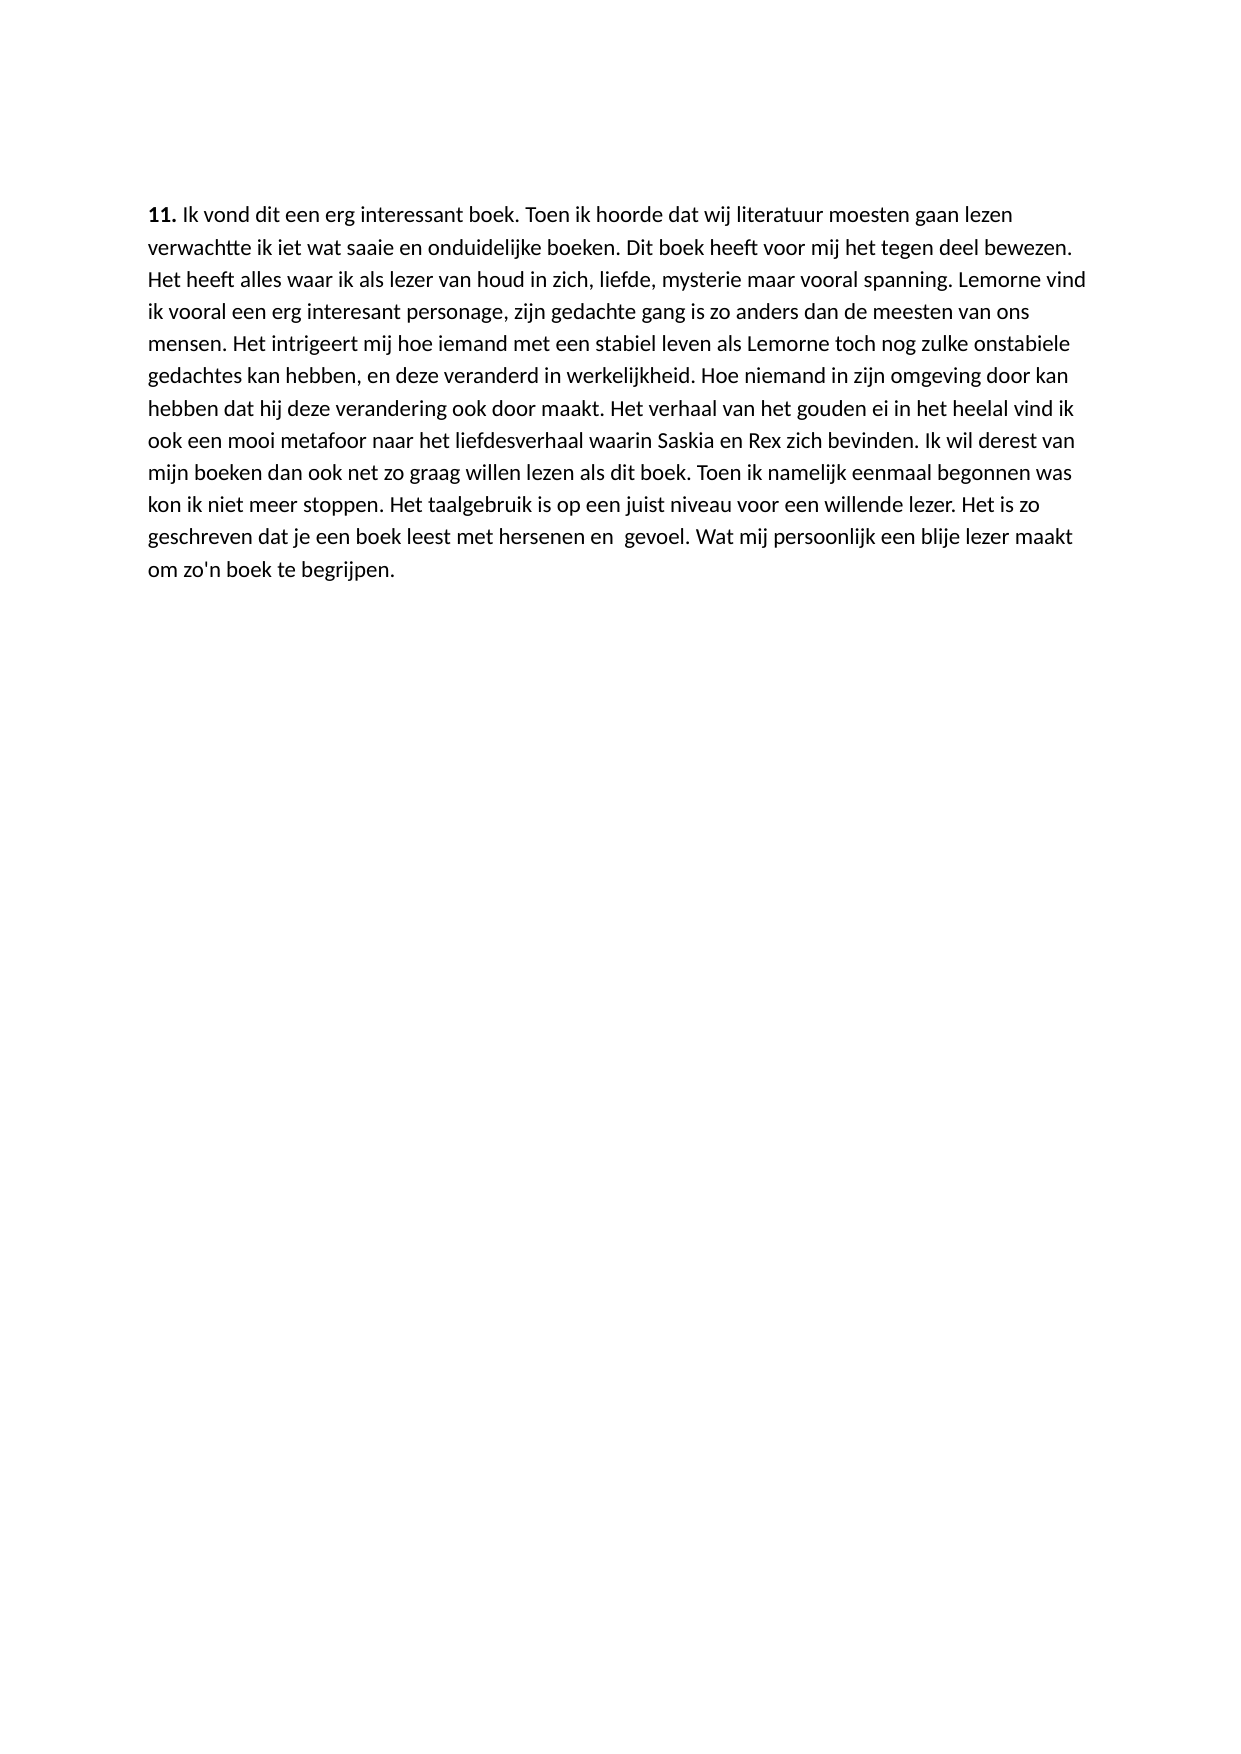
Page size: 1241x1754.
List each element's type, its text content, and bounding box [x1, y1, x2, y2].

text 11. Ik vond dit een erg interessant boek. Toen ik hoorde dat wij literatuur moesten gaan lezen verwachtte ik iet wat saaie en onduidelijke boeken. Dit boek heeft voor mij het tegen deel bewezen. Het heeft alles waar ik als lezer van houd in zich, liefde, mysterie maar vooral spanning. Lemorne vind ik vooral een erg interesant personage, zijn gedachte gang is zo anders dan de meesten van ons mensen. Het intrigeert mij hoe iemand met een stabiel leven als Lemorne toch nog zulke onstabiele gedachtes kan hebben, en deze veranderd in werkelijkheid. Hoe niemand in zijn omgeving door kan hebben dat hij deze verandering ook door maakt. Het verhaal van het gouden ei in het heelal vind ik ook een mooi metafoor naar het liefdesverhaal waarin Saskia en Rex zich bevinden. Ik wil derest van mijn boeken dan ook net zo graag willen lezen als dit boek. Toen ik namelijk eenmaal begonnen was kon ik niet meer stoppen. Het taalgebruik is op een juist niveau voor een willende lezer. Het is zo geschreven dat je een boek leest met hersenen en gevoel. Wat mij persoonlijk een blije lezer maakt om zo'n boek te begrijpen. [148, 201, 1093, 583]
